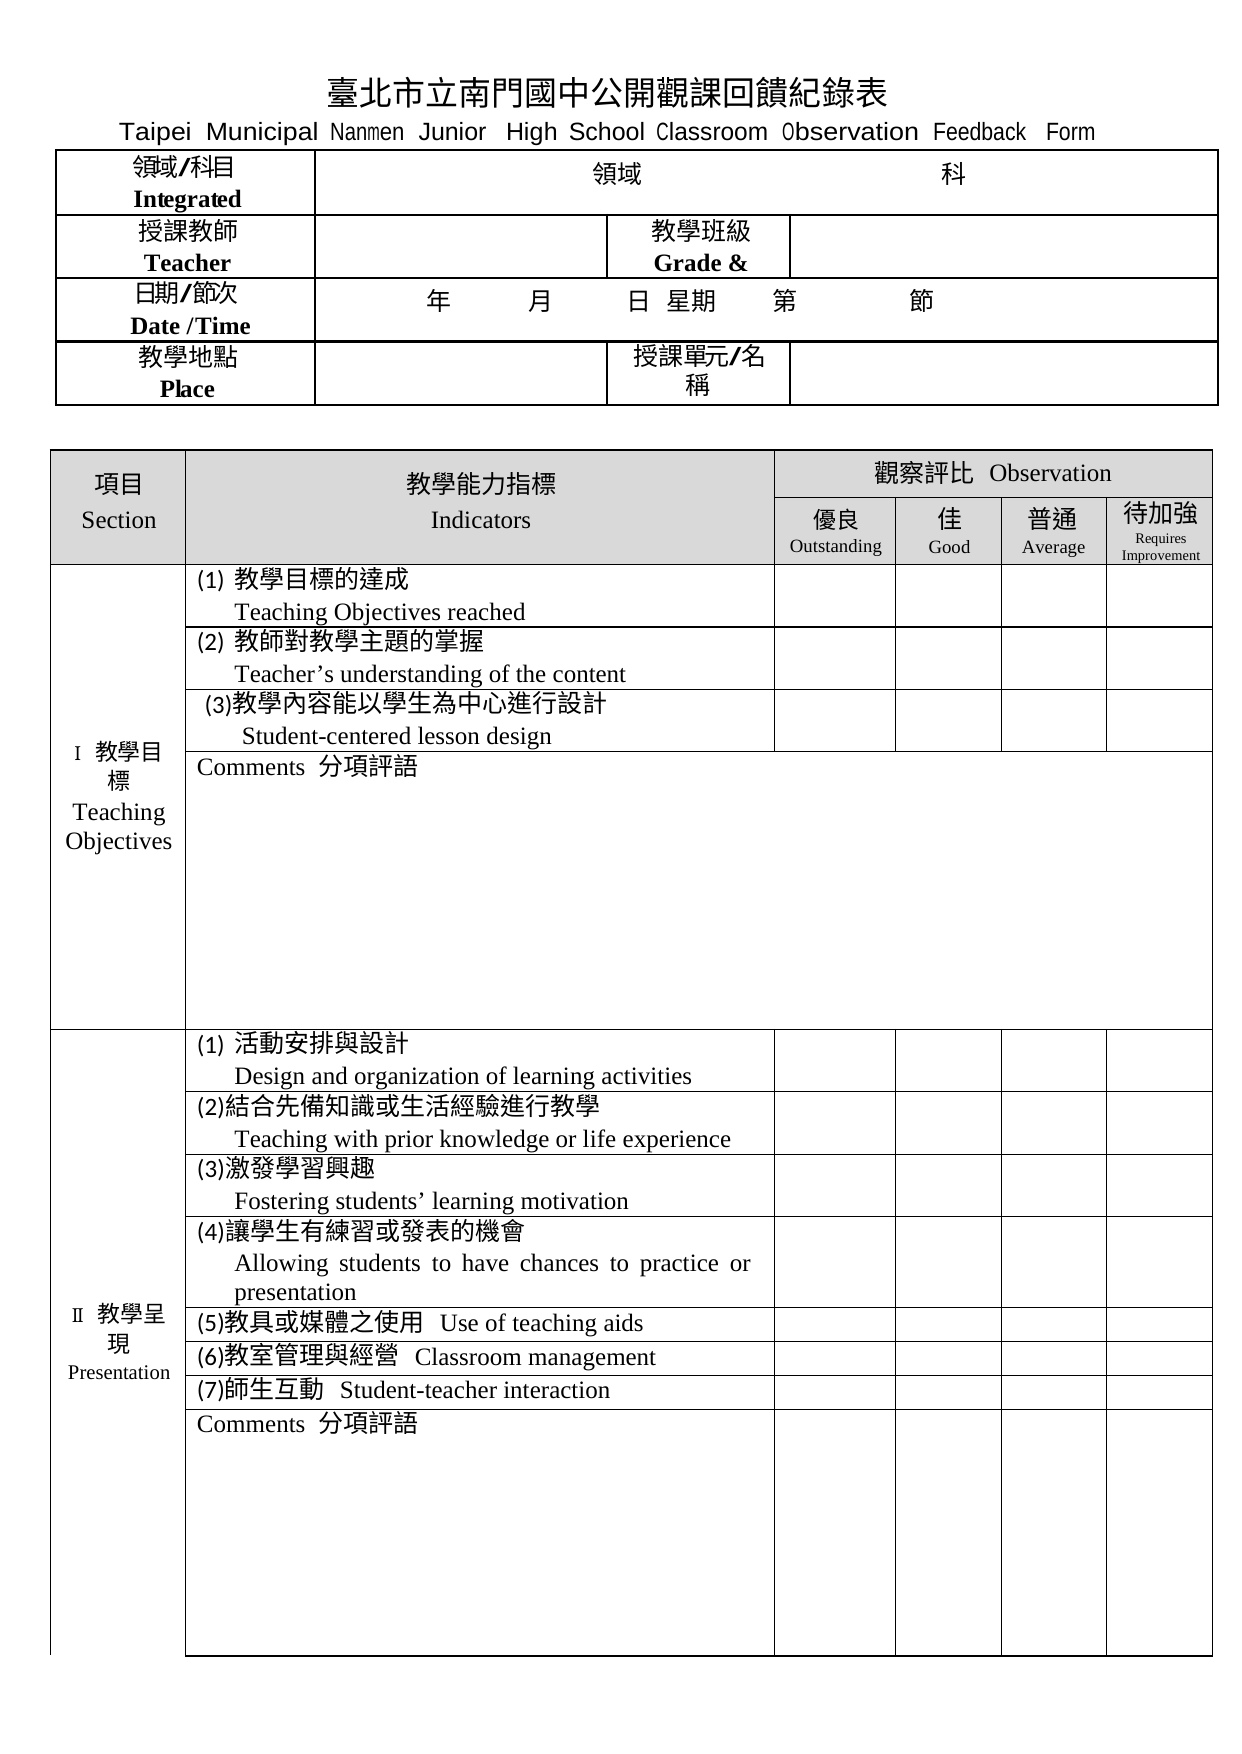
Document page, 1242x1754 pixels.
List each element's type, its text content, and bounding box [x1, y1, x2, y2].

table_header 領域/科目 Integrated Subject [57, 151, 314, 213]
table_cell [775, 1092, 895, 1153]
table_cell [775, 1030, 895, 1091]
table_cell [775, 1155, 895, 1216]
table_cell Comments 分項評語 [186, 752, 1212, 1029]
table_cell [1107, 1410, 1212, 1655]
table_cell (3)激發學習興趣 Fostering students’ learning motivation [186, 1155, 774, 1216]
table_cell (4)讓學生有練習或發表的機會 Allowing students to have chances to practice or presentation [186, 1217, 774, 1307]
table_cell [1107, 1092, 1212, 1153]
table_cell [1002, 690, 1106, 751]
table_cell [1107, 1376, 1212, 1408]
table_cell [1002, 1308, 1106, 1341]
table_cell [896, 690, 1001, 751]
table_cell 教學地點 Place [57, 343, 314, 403]
table_cell [1002, 1342, 1106, 1375]
table_cell (2) 教師對教學主題的掌握 Teacher’s understanding of the content [186, 628, 774, 689]
table_cell [896, 628, 1001, 689]
table_cell [896, 1155, 1001, 1216]
table_cell [775, 1376, 895, 1408]
table_cell Comments 分項評語 [186, 1410, 774, 1655]
table_cell [1107, 1308, 1212, 1341]
table_cell [896, 1410, 1001, 1655]
table_cell [1002, 565, 1106, 626]
table_cell [775, 1410, 895, 1655]
table_cell [896, 1376, 1001, 1408]
table_cell [791, 343, 1217, 403]
table_cell [1107, 1155, 1212, 1216]
table_cell 佳 Good [896, 498, 1001, 564]
table_cell (3)教學內容能以學生為中心進行設計 Student-centered lesson design [186, 690, 774, 751]
table_cell Ⅰ 教學目標 Teaching Objectives [51, 565, 185, 1029]
table_header 教學能力指標 Indicators [186, 451, 774, 564]
table_cell [775, 1308, 895, 1341]
table_cell [316, 343, 606, 403]
table_cell [1002, 1155, 1106, 1216]
table_cell [1002, 1092, 1106, 1153]
table_header 觀察評比 Observation [775, 451, 1212, 497]
table_cell [1002, 628, 1106, 689]
table_cell [1002, 1376, 1106, 1408]
table_cell (1) 活動安排與設計 Design and organization of learning activities [186, 1030, 774, 1091]
table_cell [1107, 565, 1212, 626]
table_cell [1107, 1217, 1212, 1307]
table_cell (7)師生互動 Student-teacher interaction [186, 1376, 774, 1408]
table_cell 授課教師 Teacher [57, 216, 314, 277]
table_cell Ⅱ 教學呈現 Presentation [51, 1030, 185, 1655]
table_cell [896, 1308, 1001, 1341]
table_cell [1002, 1217, 1106, 1307]
table_cell [775, 1342, 895, 1375]
table_cell [775, 628, 895, 689]
table_header 領域 科 [316, 151, 1217, 213]
table_cell (2)結合先備知識或生活經驗進行教學 Teaching with prior knowledge or life experience [186, 1092, 774, 1153]
table_cell 年 月 日 星期 第 節 [316, 279, 1217, 340]
table_cell [791, 216, 1217, 277]
table_cell [1107, 1030, 1212, 1091]
table_cell 教學班級 Grade & Class [608, 216, 789, 277]
text Taipei Municipal Nanmen Junior High School Classroom Observation Feedback Form [113, 117, 1101, 145]
table_cell 普通 Average [1002, 498, 1106, 564]
table_cell [896, 565, 1001, 626]
text 臺北市立南門國中公開觀課回饋紀錄表 [317, 69, 897, 109]
table_cell [1107, 628, 1212, 689]
table_cell [896, 1030, 1001, 1091]
table_cell [896, 1217, 1001, 1307]
table_cell [775, 1217, 895, 1307]
table_cell 優良 Outstanding [775, 498, 895, 564]
table_cell [775, 690, 895, 751]
table_cell [896, 1092, 1001, 1153]
table_cell (1) 教學目標的達成 Teaching Objectives reached [186, 565, 774, 626]
table_cell [316, 216, 606, 277]
table_cell 授課單元/名稱 Topic [608, 343, 789, 403]
table_cell [1002, 1410, 1106, 1655]
table_cell [1002, 1030, 1106, 1091]
table_cell [896, 1342, 1001, 1375]
table_cell (6)教室管理與經營 Classroom management [186, 1342, 774, 1375]
table_cell (5)教具或媒體之使用 Use of teaching aids [186, 1308, 774, 1341]
table_cell [775, 565, 895, 626]
table_cell [1107, 1342, 1212, 1375]
table_cell [1107, 690, 1212, 751]
table_header 項目 Section [51, 451, 185, 564]
table_cell 待加強 Requires Improvement [1107, 498, 1212, 564]
table_cell 日期/節次 Date /Time [57, 279, 314, 340]
